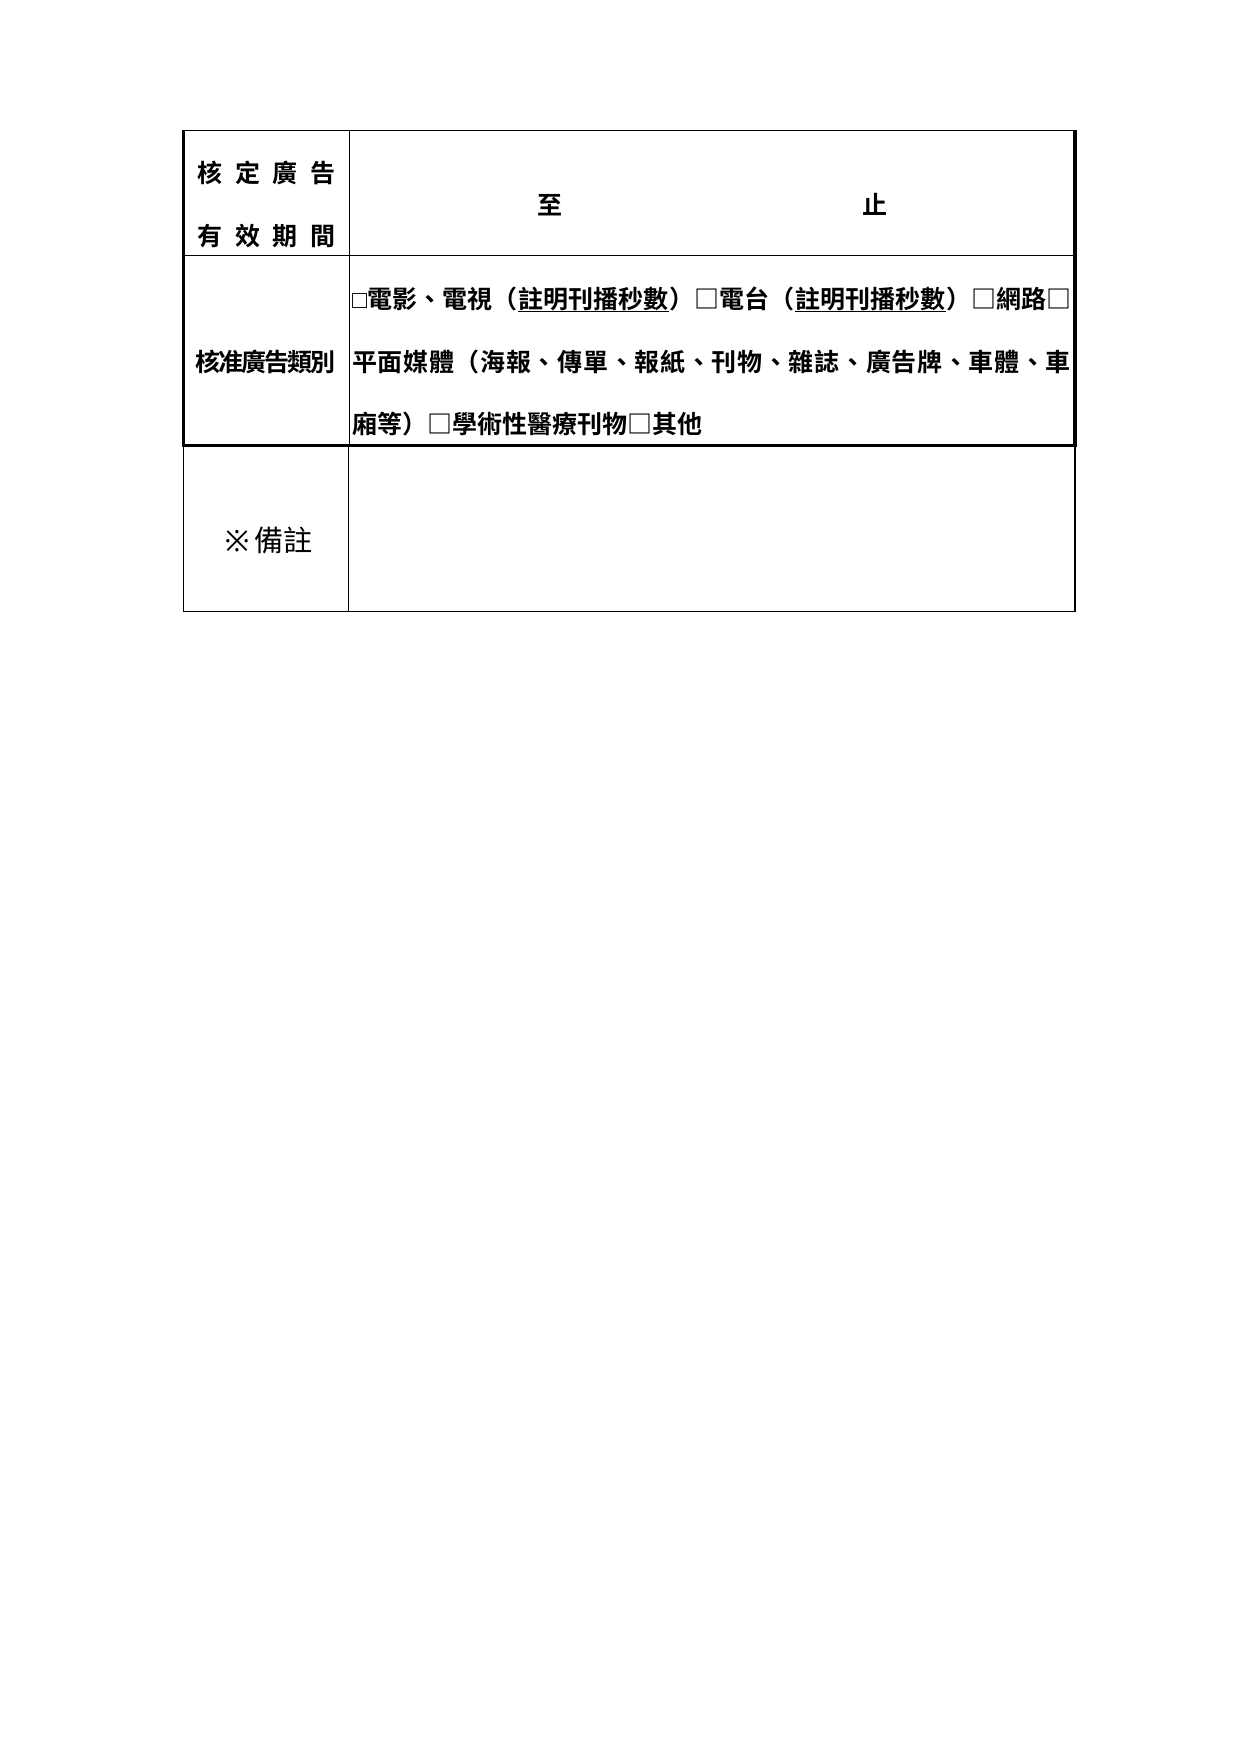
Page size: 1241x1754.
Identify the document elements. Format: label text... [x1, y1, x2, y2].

table_cell □電影、電視（註明刊播秒數）□電台（註明刊播秒數）□網路□平面媒體（海報、傳單、報紙、刊物、雜誌、廣告牌、車體、車廂等）□學術性醫療刊物□其他 [350, 256, 1073, 443]
table_cell [349, 447, 1074, 611]
table_cell ※備註 [184, 447, 348, 611]
table_cell 核 定 廣 告 有 效 期 間 [185, 131, 349, 255]
table_cell 至 止 [350, 131, 1073, 255]
table_cell 核准廣告類別 [185, 256, 349, 443]
